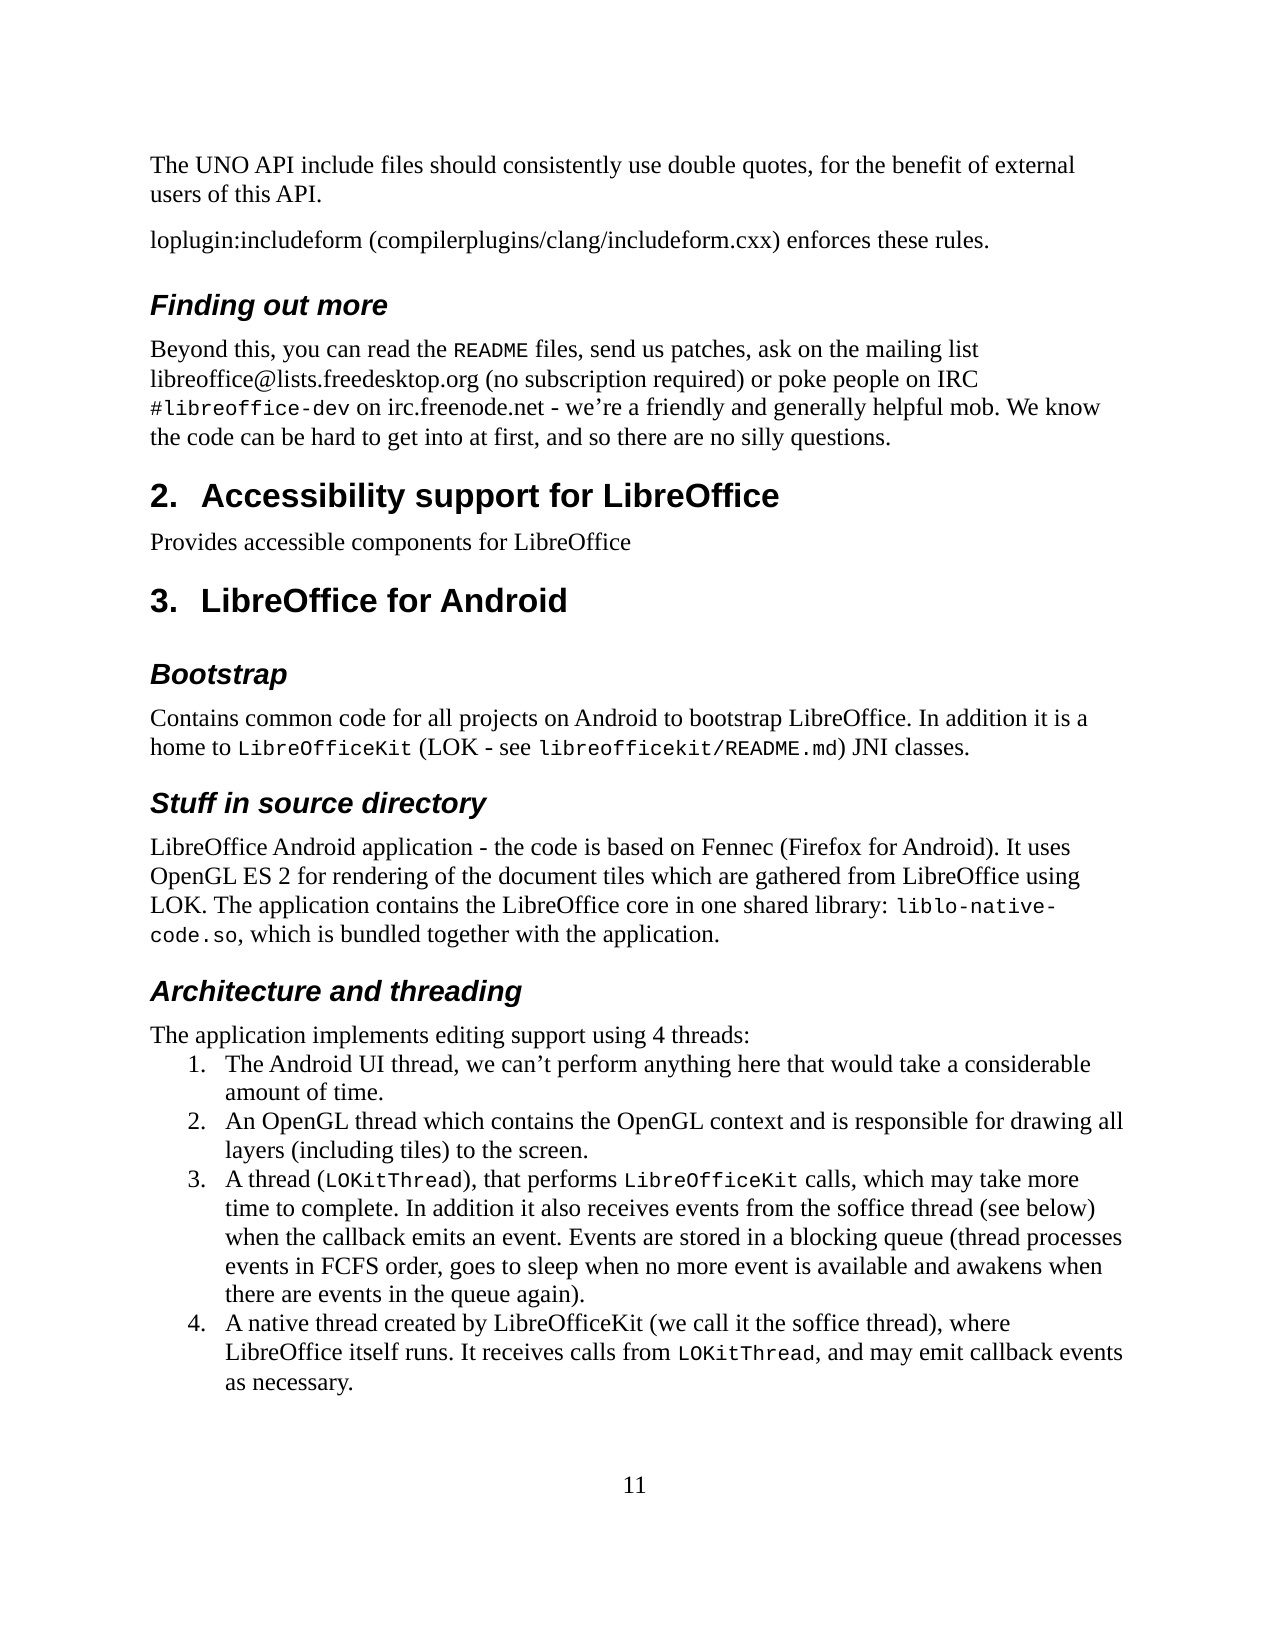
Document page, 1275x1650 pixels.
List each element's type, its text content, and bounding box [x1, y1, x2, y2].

subtitle LibreOffice for Android [150, 581, 1125, 619]
subtitle Bootstrap [150, 657, 1125, 690]
text The UNO API include files should consistently use double quotes, for the benefit of external users of this API. [150, 150, 1125, 207]
subtitle Accessibility support for LibreOffice [150, 476, 1125, 514]
text The application implements editing support using 4 threads: [150, 1020, 1125, 1049]
text LibreOffice Android application - the code is based on Fennec (Firefox for Android). It uses OpenGL ES 2 for rendering of the document tiles which are gathered from LibreOffice using LOK. The application contains the LibreOffice core in one shared library: liblo-native-code.so, which is bundled together with the application. [150, 832, 1125, 949]
subtitle Finding out more [150, 288, 1125, 322]
text loplugin:includeform (compilerplugins/clang/includeform.cxx) enforces these rules. [150, 225, 1125, 254]
subtitle Architecture and threading [150, 974, 1125, 1007]
text Contains common code for all projects on Android to bootstrap LibreOffice. In addition it is a home to LibreOfficeKit (LOK - see libreofficekit/README.md) JNI classes. [150, 703, 1125, 761]
list A thread (LOKitThread), that performs LibreOfficeKit calls, which may take more time to complete. In addition it also receives events from the soffice thread (see below) when the callback emits an event. Events are stored in a blocking queue (thread processes events in FCFS order, goes to sleep when no more event is available and awakens when there are events in the queue again). [187, 1164, 1125, 1308]
text Provides accessible components for LibreOffice [150, 527, 1125, 556]
list An OpenGL thread which contains the OpenGL context and is responsible for drawing all layers (including tiles) to the screen. [187, 1106, 1125, 1164]
list The Android UI thread, we can’t perform anything here that would take a considerable amount of time. [187, 1049, 1125, 1106]
subtitle Stuff in source directory [150, 786, 1125, 820]
text Beyond this, you can read the README files, send us patches, ask on the mailing list libreoffice@lists.freedesktop.org (no subscription required) or poke people on IRC #libreoffice-dev on irc.freenode.net - we’re a friendly and generally helpful mob. We know the code can be hard to get into at first, and so there are no silly questions. [150, 334, 1125, 451]
list A native thread created by LibreOfficeKit (we call it the soffice thread), where LibreOffice itself runs. It receives calls from LOKitThread, and may emit callback events as necessary. [187, 1308, 1125, 1395]
